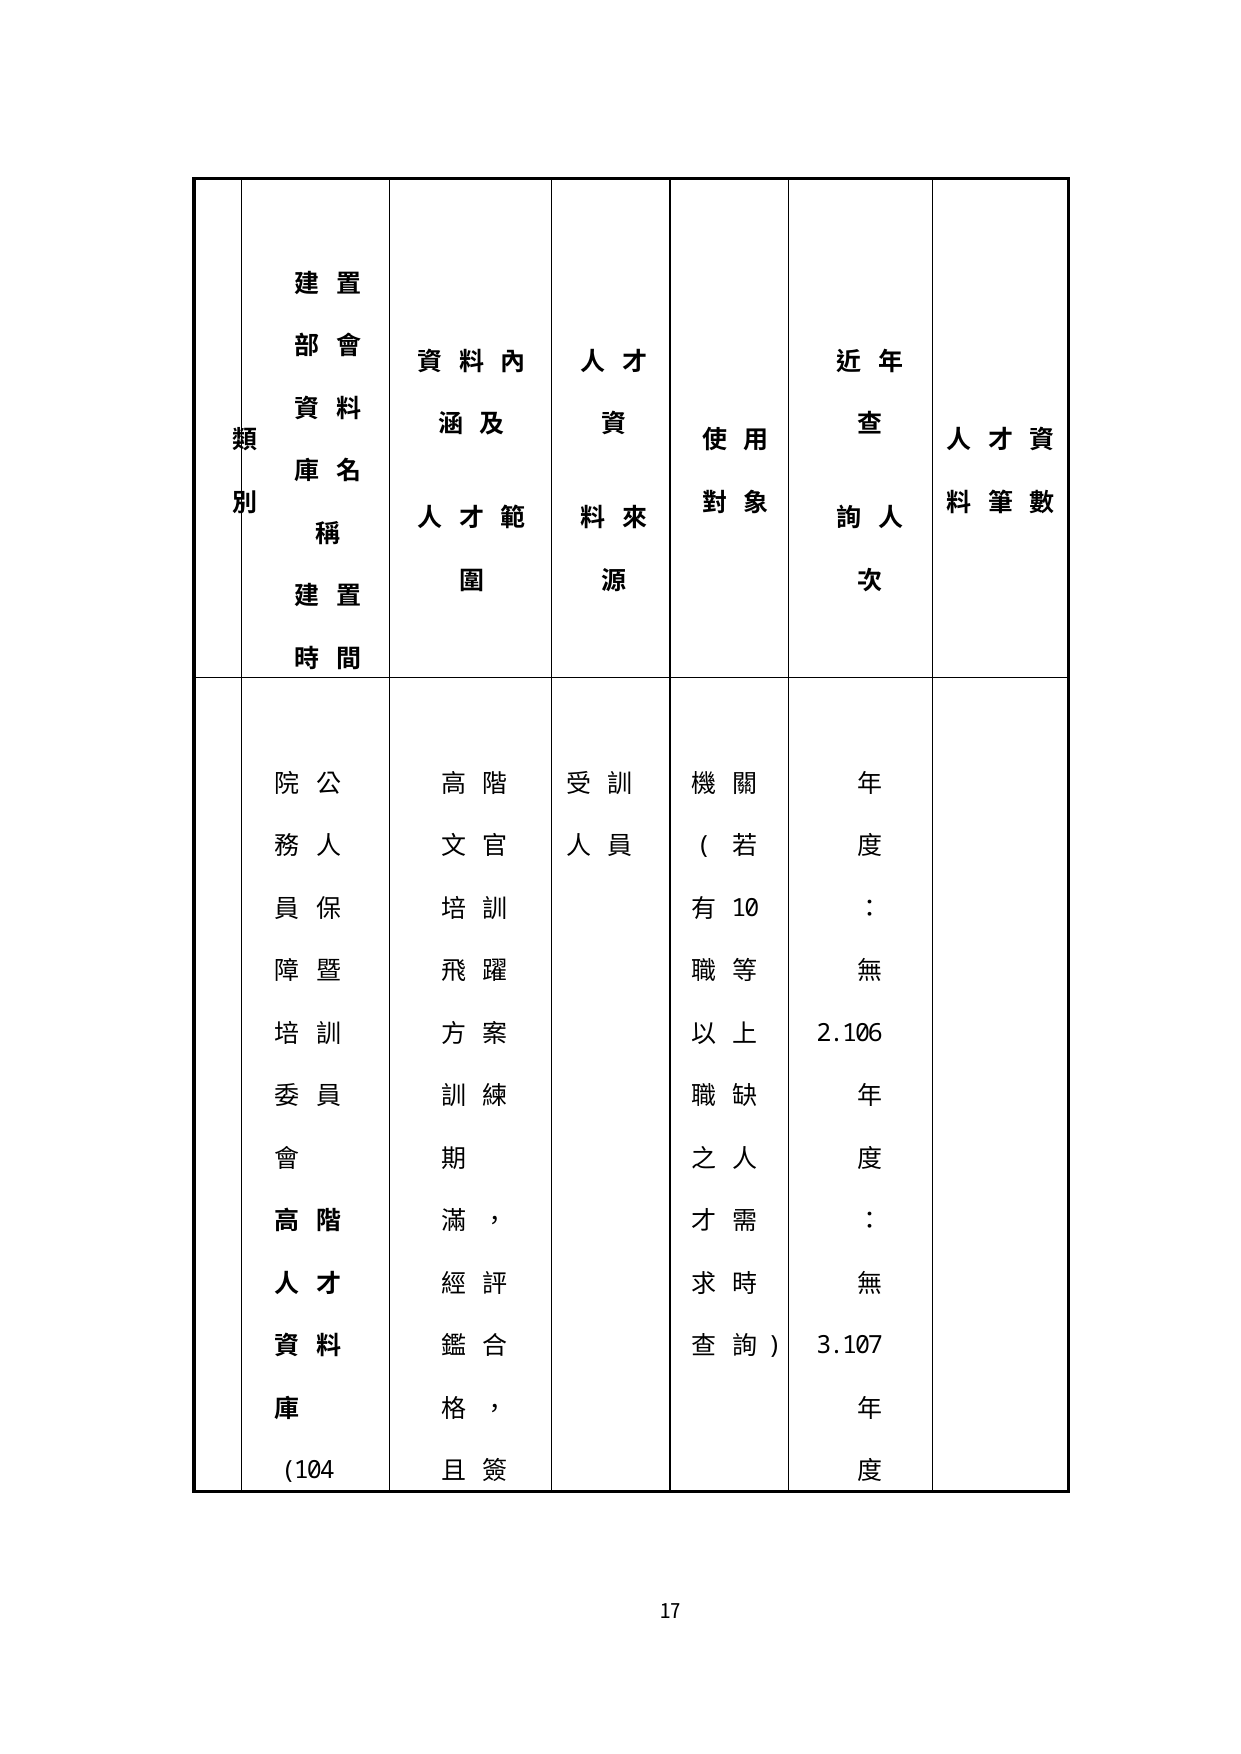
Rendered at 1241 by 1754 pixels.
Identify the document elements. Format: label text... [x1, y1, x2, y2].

table_header 人才資 料筆數 [933, 180, 1067, 677]
table_header 建置部會 資料庫名稱 建置時間 [242, 180, 389, 677]
table_header 資料內涵及 人才範圍 [390, 180, 551, 677]
table_cell 年度：無 2.106年度：無 3.107年度 [789, 678, 932, 1490]
table_header 使用對象 [671, 180, 788, 677]
table_header 近年查 詢人次 [789, 180, 932, 677]
table_cell 高階文官培訓飛躍方案訓練期滿，經評鑑合格，且簽 [390, 678, 551, 1490]
table_cell 院公務人員保障暨培訓委員會 高階人才資料庫 (104 [242, 678, 389, 1490]
table_header 人才資 料來源 [552, 180, 669, 677]
table_cell 機關(若有10職等以上職缺之人才需求時查詢) [671, 678, 788, 1490]
table_cell 受訓人員 [552, 678, 669, 1490]
table_cell [933, 678, 1067, 1490]
table_header 類別 [196, 180, 241, 677]
table_cell 因職掌所需建置者 [196, 678, 241, 1490]
